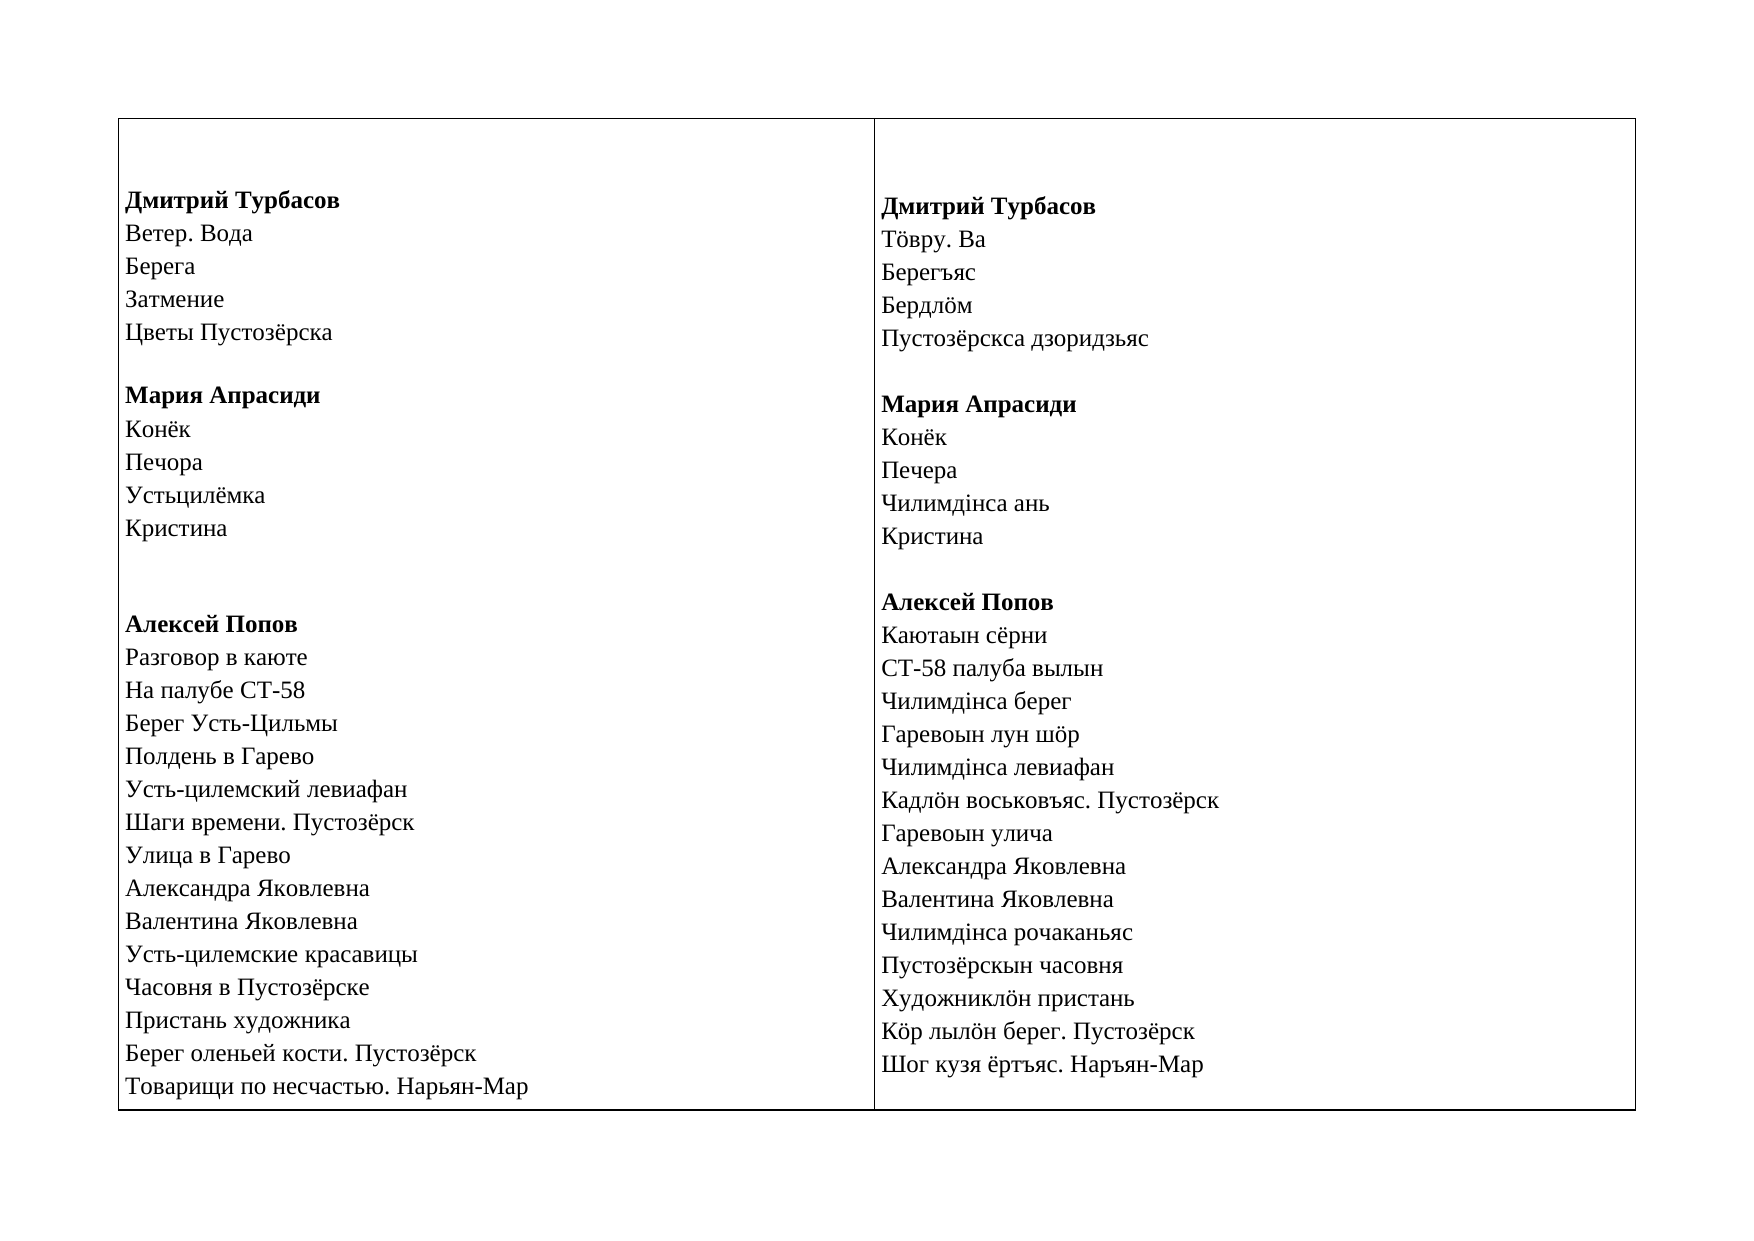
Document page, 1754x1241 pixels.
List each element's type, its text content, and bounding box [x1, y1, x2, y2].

table_header Дмитрий Турбасов Тӧвру. Ва Берегъяс Бердлӧм Пустозёрскса дзоридзьяс Мария Апрасиди Конёк Печера Чилимдінса ань Кристина Алексей Попов Каютаын сёрни СТ-58 палуба вылын Чилимдінса берег Гаревоын лун шӧр Чилимдінса левиафан Кадлӧн воськовъяс. Пустозёрск Гаревоын улича Александра Яковлевна Валентина Яковлевна Чилимдінса рочаканьяс Пустозёрскын часовня Художниклӧн пристань Кӧр лылӧн берег. Пустозёрск Шог кузя ёртъяс. Наръян-Мар [875, 119, 1635, 1109]
table_header Дмитрий Турбасов Ветер. Вода Берега Затмение Цветы Пустозёрска Мария Апрасиди Конёк Печора Устьцилёмка Кристина Алексей Попов Разговор в каюте На палубе СТ-58 Берег Усть-Цильмы Полдень в Гарево Усть-цилемский левиафан Шаги времени. Пустозёрск Улица в Гарево Александра Яковлевна Валентина Яковлевна Усть-цилемские красавицы Часовня в Пустозёрске Пристань художника Берег оленьей кости. Пустозёрск Товарищи по несчастью. Нарьян-Мар [119, 119, 874, 1109]
